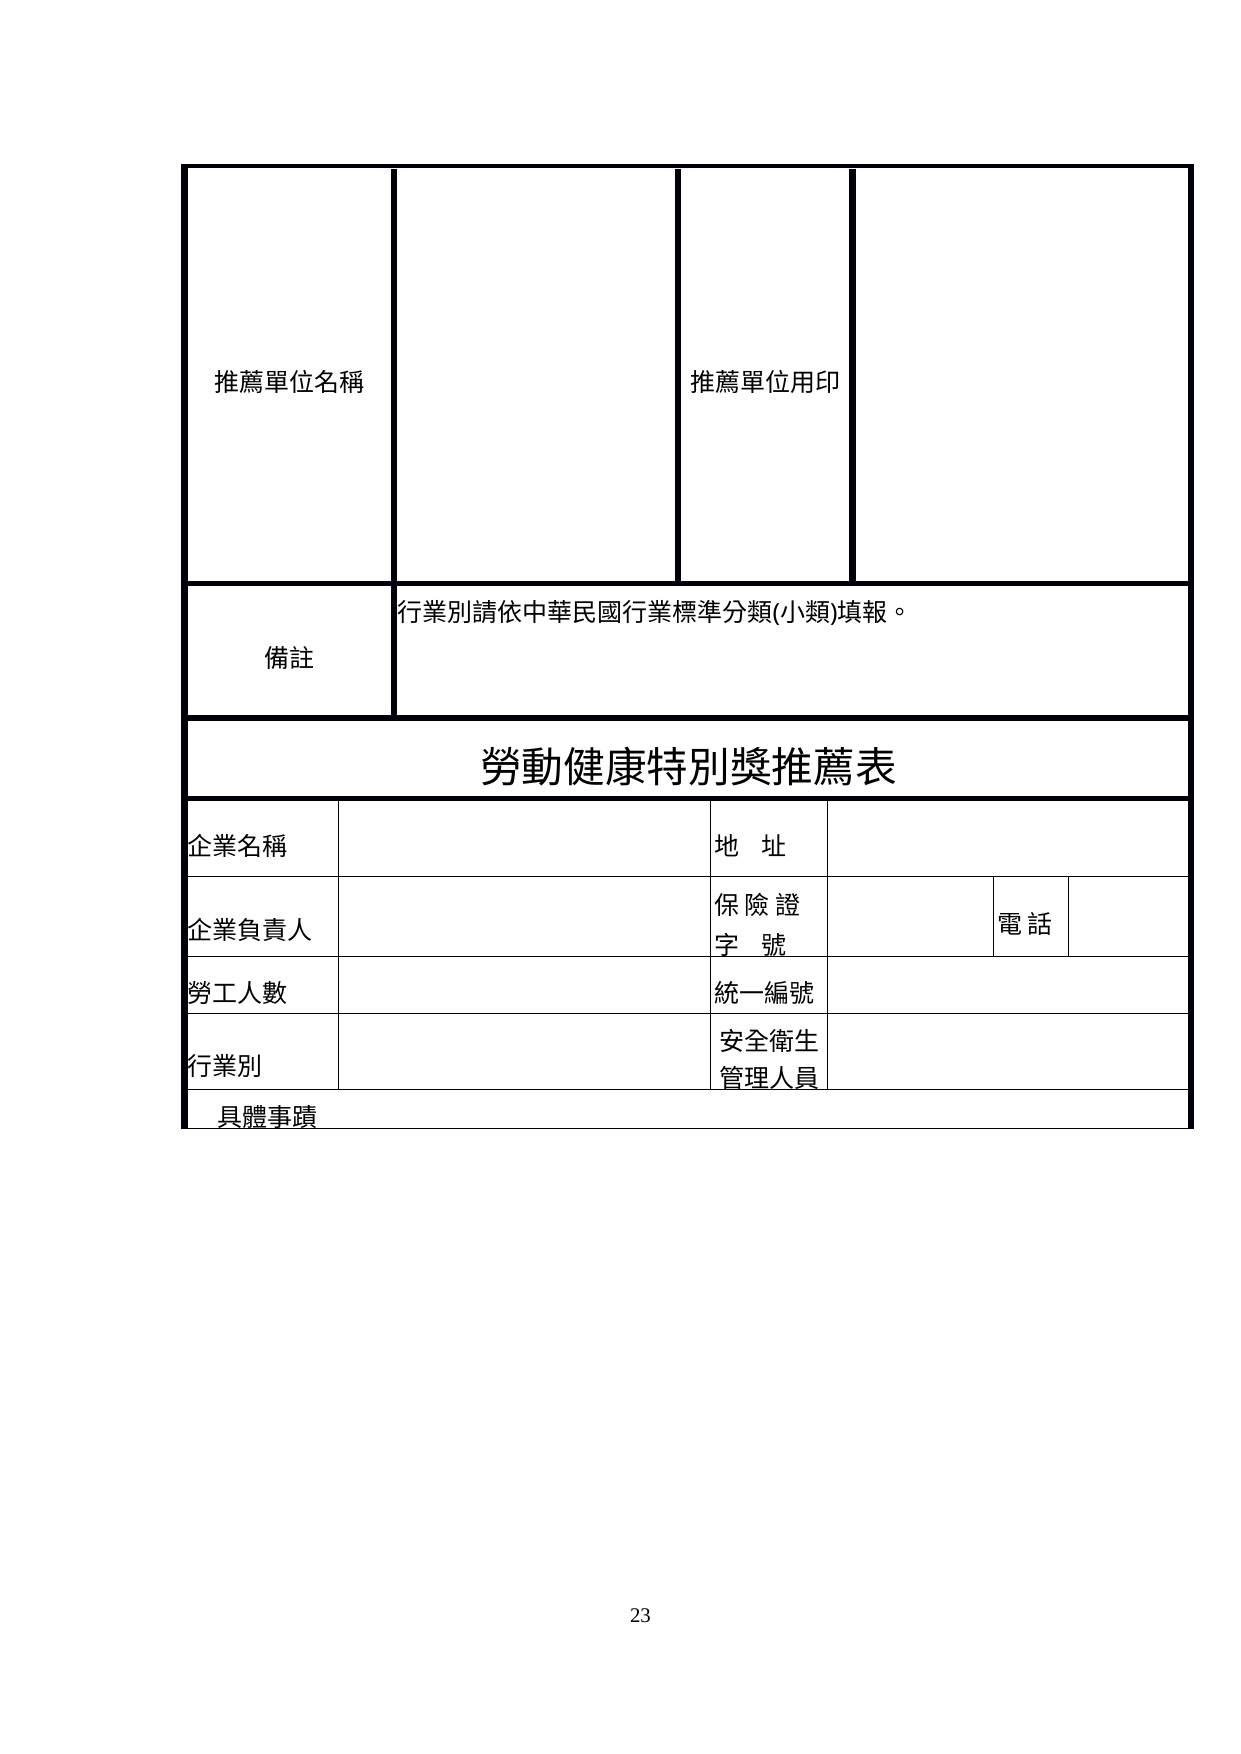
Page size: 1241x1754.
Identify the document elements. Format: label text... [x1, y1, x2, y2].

table_cell 電 話 [994, 877, 1068, 956]
table_cell [397, 168, 678, 581]
table_cell [339, 801, 710, 876]
table_cell 推薦單位用印 [681, 168, 852, 581]
table_cell 行業別請依中華民國行業標準分類(小類)填報。 [397, 586, 1188, 715]
table_cell 保 險 證 字 號 [711, 877, 827, 956]
table_cell 安全衛生管理人員 [711, 1014, 827, 1089]
table_cell [828, 801, 1188, 876]
table_cell [339, 877, 710, 956]
table_cell [828, 877, 993, 956]
table_cell [828, 957, 1188, 1013]
table_cell [856, 168, 1188, 581]
table_cell 統一編號 [711, 957, 827, 1013]
table_cell 備註 [188, 586, 391, 715]
table_cell [1069, 877, 1188, 956]
table_cell 行業別 [188, 1014, 338, 1089]
table_cell 具體事蹟 [188, 1090, 1188, 1128]
table_cell 企業負責人 [188, 877, 338, 956]
table_cell 勞動健康特別獎推薦表 [188, 721, 1188, 796]
table_cell [339, 1014, 710, 1089]
table_cell 勞工人數 [188, 957, 338, 1013]
table_cell [828, 1014, 1188, 1089]
table_cell 推薦單位名稱 [188, 168, 394, 581]
table_cell [339, 957, 710, 1013]
table_cell 企業名稱 [188, 801, 338, 876]
table_cell 地 址 [711, 801, 827, 876]
